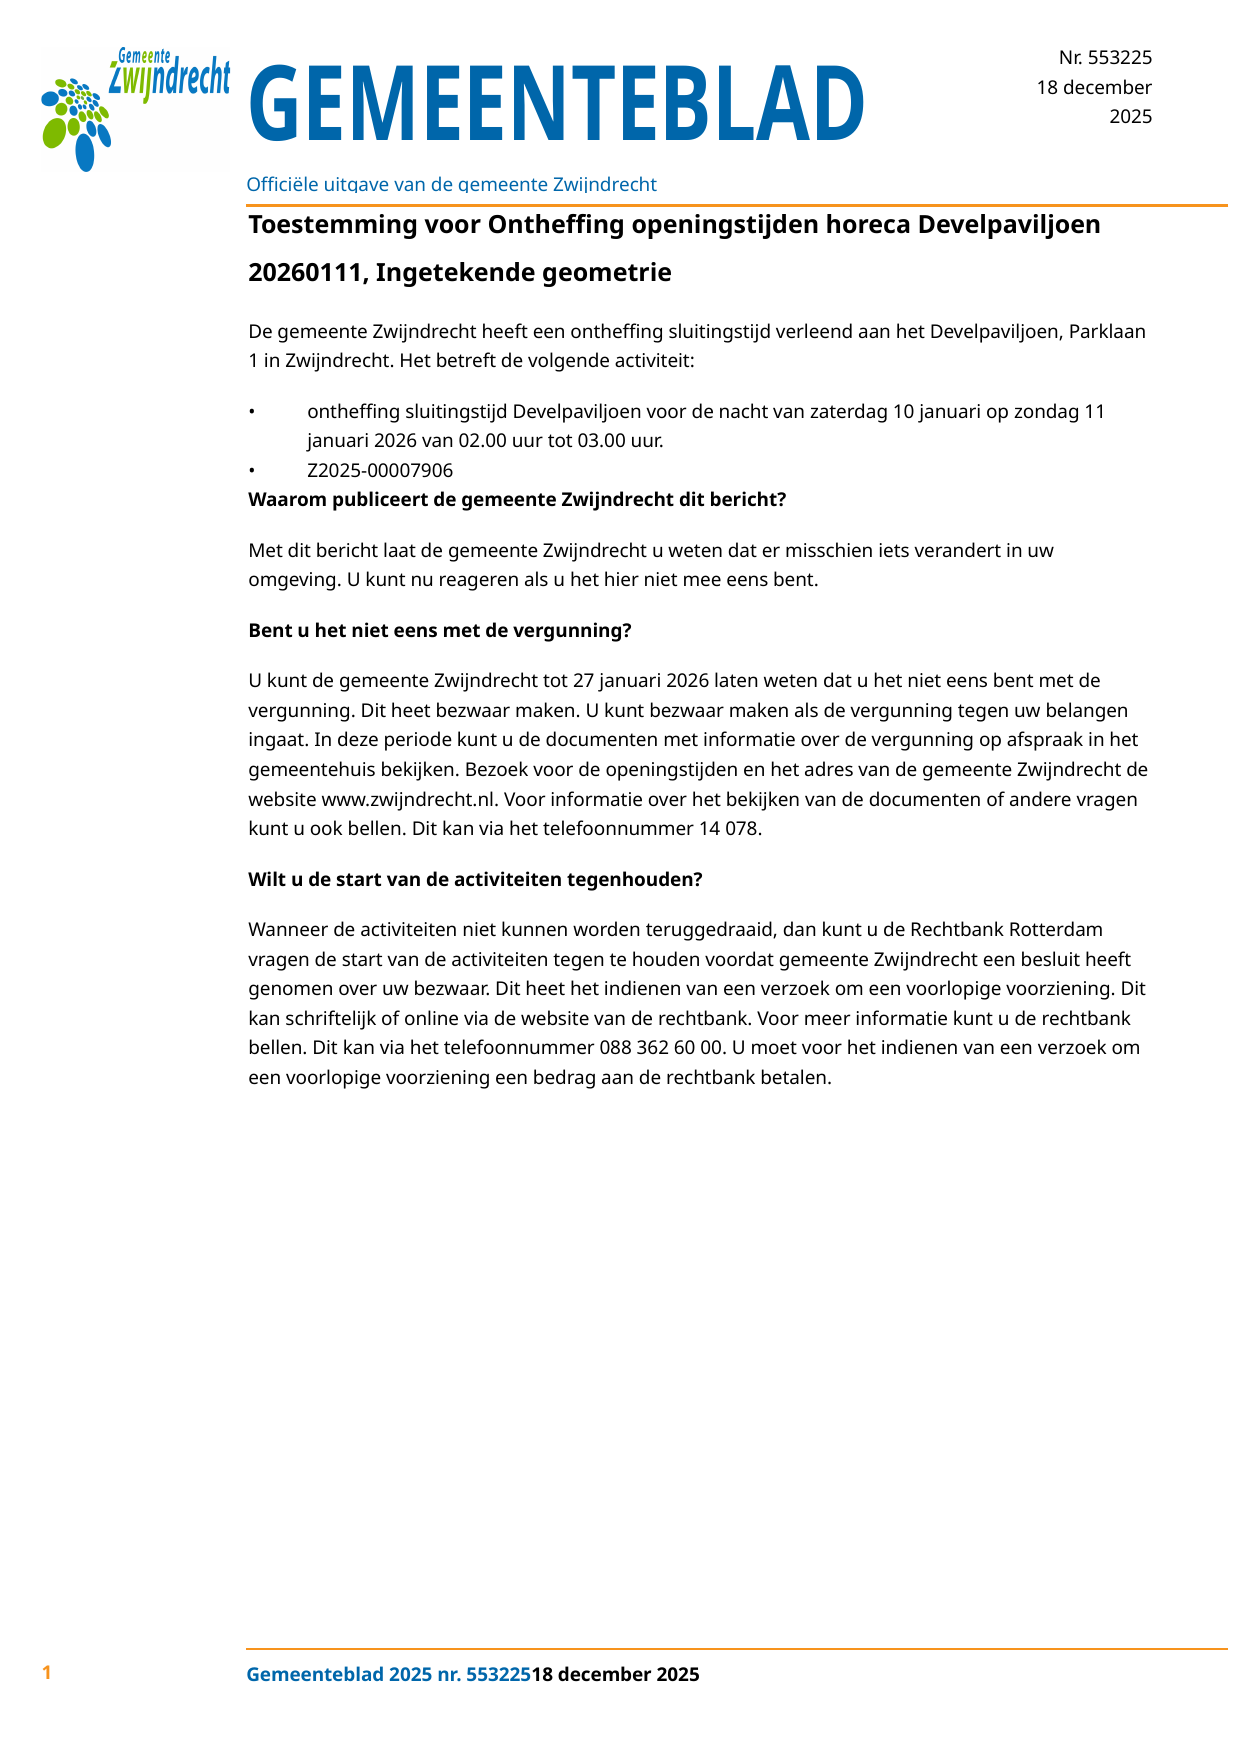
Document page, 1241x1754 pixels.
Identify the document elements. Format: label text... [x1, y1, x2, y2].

list Z2025-00007906 [248, 457, 1152, 483]
text U kunt de gemeente Zwijndrecht tot 27 januari 2026 laten weten dat u het niet eens bent met de vergunning. Dit heet bezwaar maken. U kunt bezwaar maken als de vergunning tegen uw belangen ingaat. In deze periode kunt u de documenten met informatie over de vergunning op afspraak in het gemeentehuis bekijken. Bezoek voor de openingstijden en het adres van de gemeente Zwijndrecht de website www.zwijndrecht.nl. Voor informatie over het bekijken van de documenten of andere vragen kunt u ook bellen. Dit kan via het telefoonnummer 14 078. [248, 667, 1152, 841]
text Waarom publiceert de gemeente Zwijndrecht dit bericht? [248, 487, 1152, 512]
text Toestemming voor Ontheffing openingstijden horeca Develpaviljoen 20260111, Ingetekende geometrie [248, 207, 1152, 288]
picture [41, 47, 231, 172]
list ontheffing sluitingstijd Develpaviljoen voor de nacht van zaterdag 10 januari op zondag 11 januari 2026 van 02.00 uur tot 03.00 uur. [248, 398, 1152, 453]
text Wanneer de activiteiten niet kunnen worden teruggedraaid, dan kunt u de Rechtbank Rotterdam vragen de start van de activiteiten tegen te houden voordat gemeente Zwijndrecht een besluit heeft genomen over uw bezwaar. Dit heet het indienen van een verzoek om een voorlopige voorziening. Dit kan schriftelijk of online via de website van de rechtbank. Voor meer informatie kunt u de rechtbank bellen. Dit kan via het telefoonnummer 088 362 60 00. U moet voor het indienen van een verzoek om een voorlopige voorziening een bedrag aan de rechtbank betalen. [248, 916, 1152, 1090]
text Wilt u de start van de activiteiten tegenhouden? [248, 866, 1152, 892]
text Met dit bericht laat de gemeente Zwijndrecht u weten dat er misschien iets verandert in uw omgeving. U kunt nu reageren als u het hier niet mee eens bent. [248, 537, 1152, 592]
text De gemeente Zwijndrecht heeft een ontheffing sluitingstijd verleend aan het Develpaviljoen, Parklaan 1 in Zwijndrecht. Het betreft de volgende activiteit: [248, 318, 1152, 373]
text Bent u het niet eens met de vergunning? [248, 617, 1152, 643]
